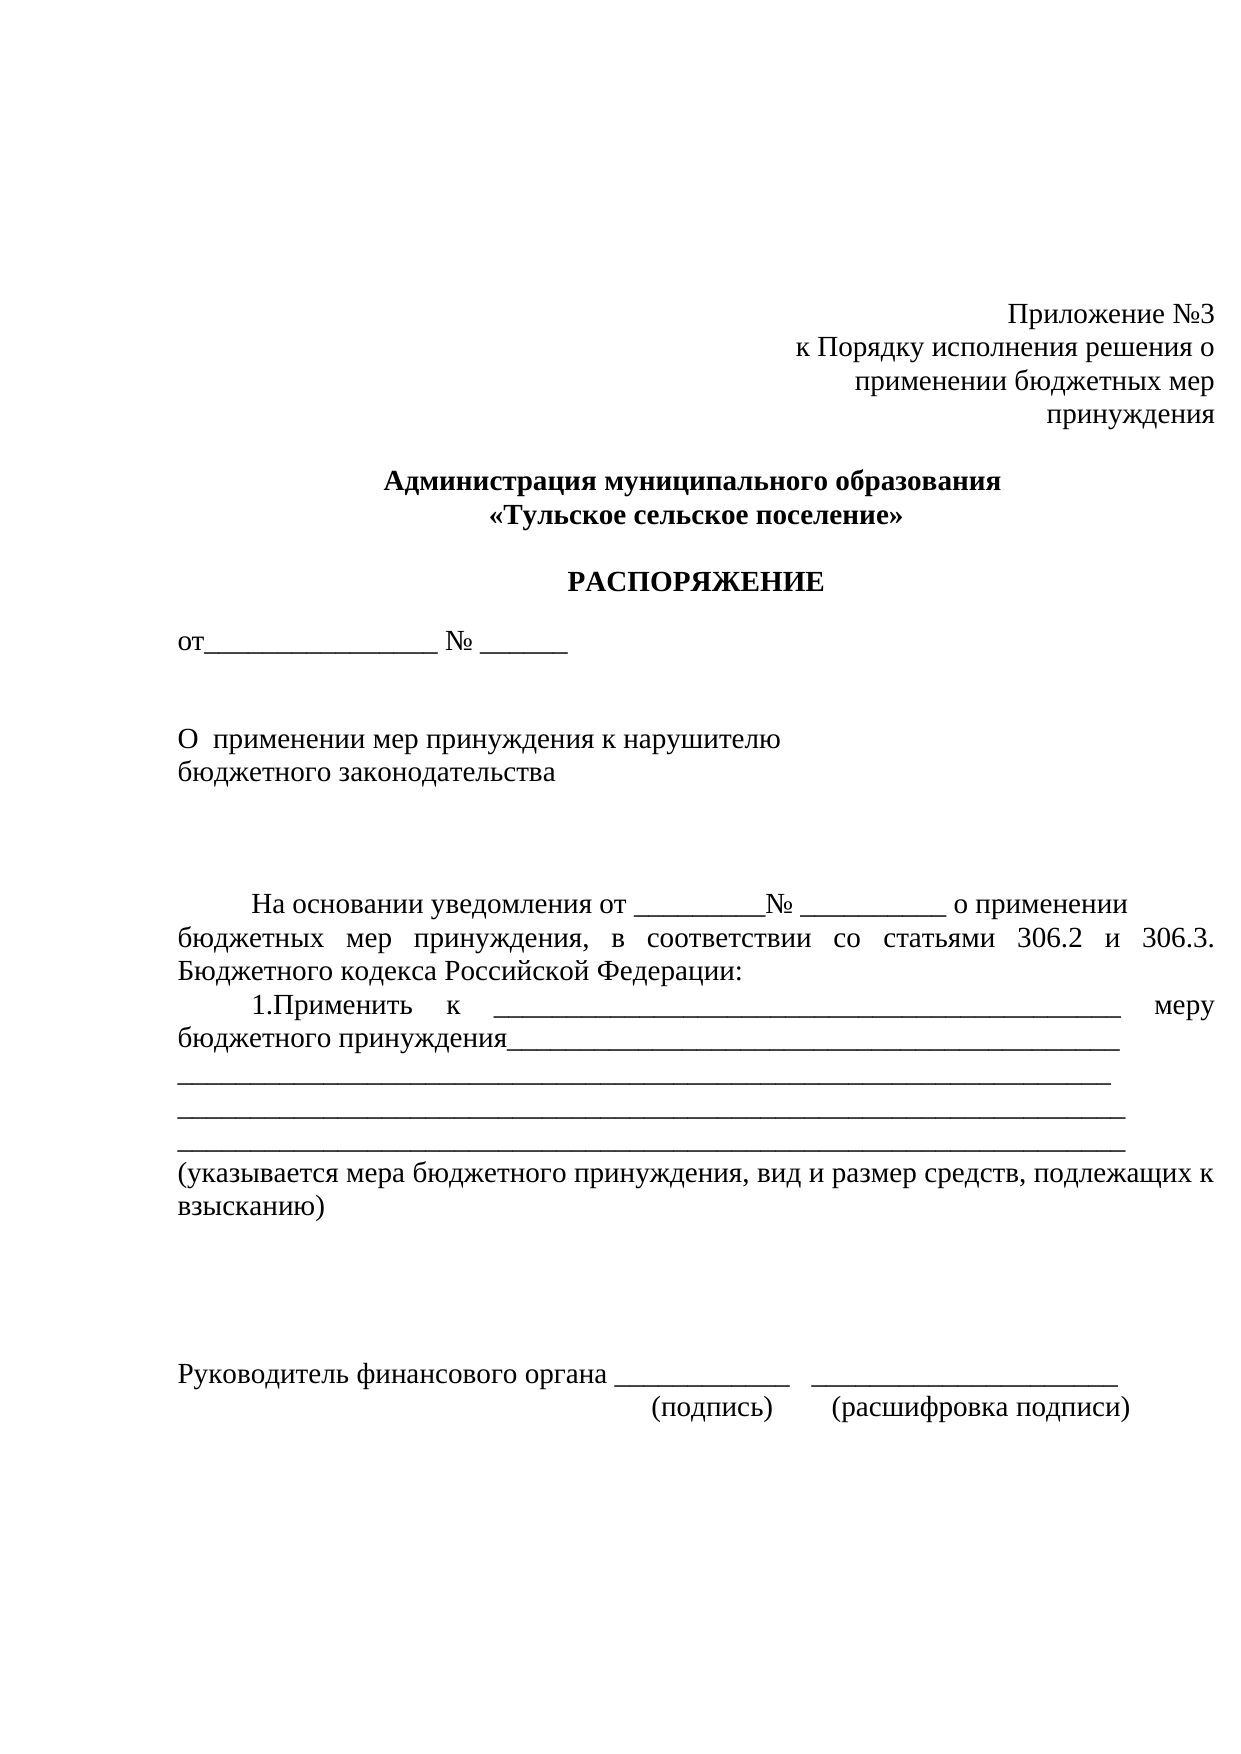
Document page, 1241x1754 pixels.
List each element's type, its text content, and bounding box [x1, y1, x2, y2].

text На основании уведомления от _________№ __________ о применении [177, 886, 1215, 920]
text от________________ № ______ [177, 623, 1215, 656]
text «Тульское сельское поселение» [177, 497, 1215, 531]
text Руководитель финансового органа ____________ _____________________ [177, 1356, 1215, 1389]
text РАСПОРЯЖЕНИЕ [177, 564, 1215, 598]
text (указывается мера бюджетного принуждения, вид и размер средств, подлежащих к взысканию) [177, 1155, 1215, 1222]
text бюджетного законодательства [177, 754, 1215, 788]
text О применении мер принуждения к нарушителю [177, 721, 1215, 754]
text Администрация муниципального образования [177, 463, 1215, 497]
text _________________________________________________________________ [177, 1121, 1215, 1155]
text бюджетных мер принуждения, в соответствии со статьями 306.2 и 306.3. Бюджетного кодекса Российской Федерации: [177, 920, 1215, 987]
text _________________________________________________________________ [177, 1088, 1215, 1121]
text ________________________________________________________________ [177, 1054, 1215, 1088]
text к Порядку исполнения решения о применении бюджетных мер принуждения [709, 329, 1215, 430]
text Приложение №3 [709, 296, 1215, 329]
text (подпись) (расшифровка подписи) [177, 1389, 1215, 1423]
text 1.Применить к ___________________________________________ меру бюджетного принуждения__________________________________________ [177, 987, 1215, 1054]
